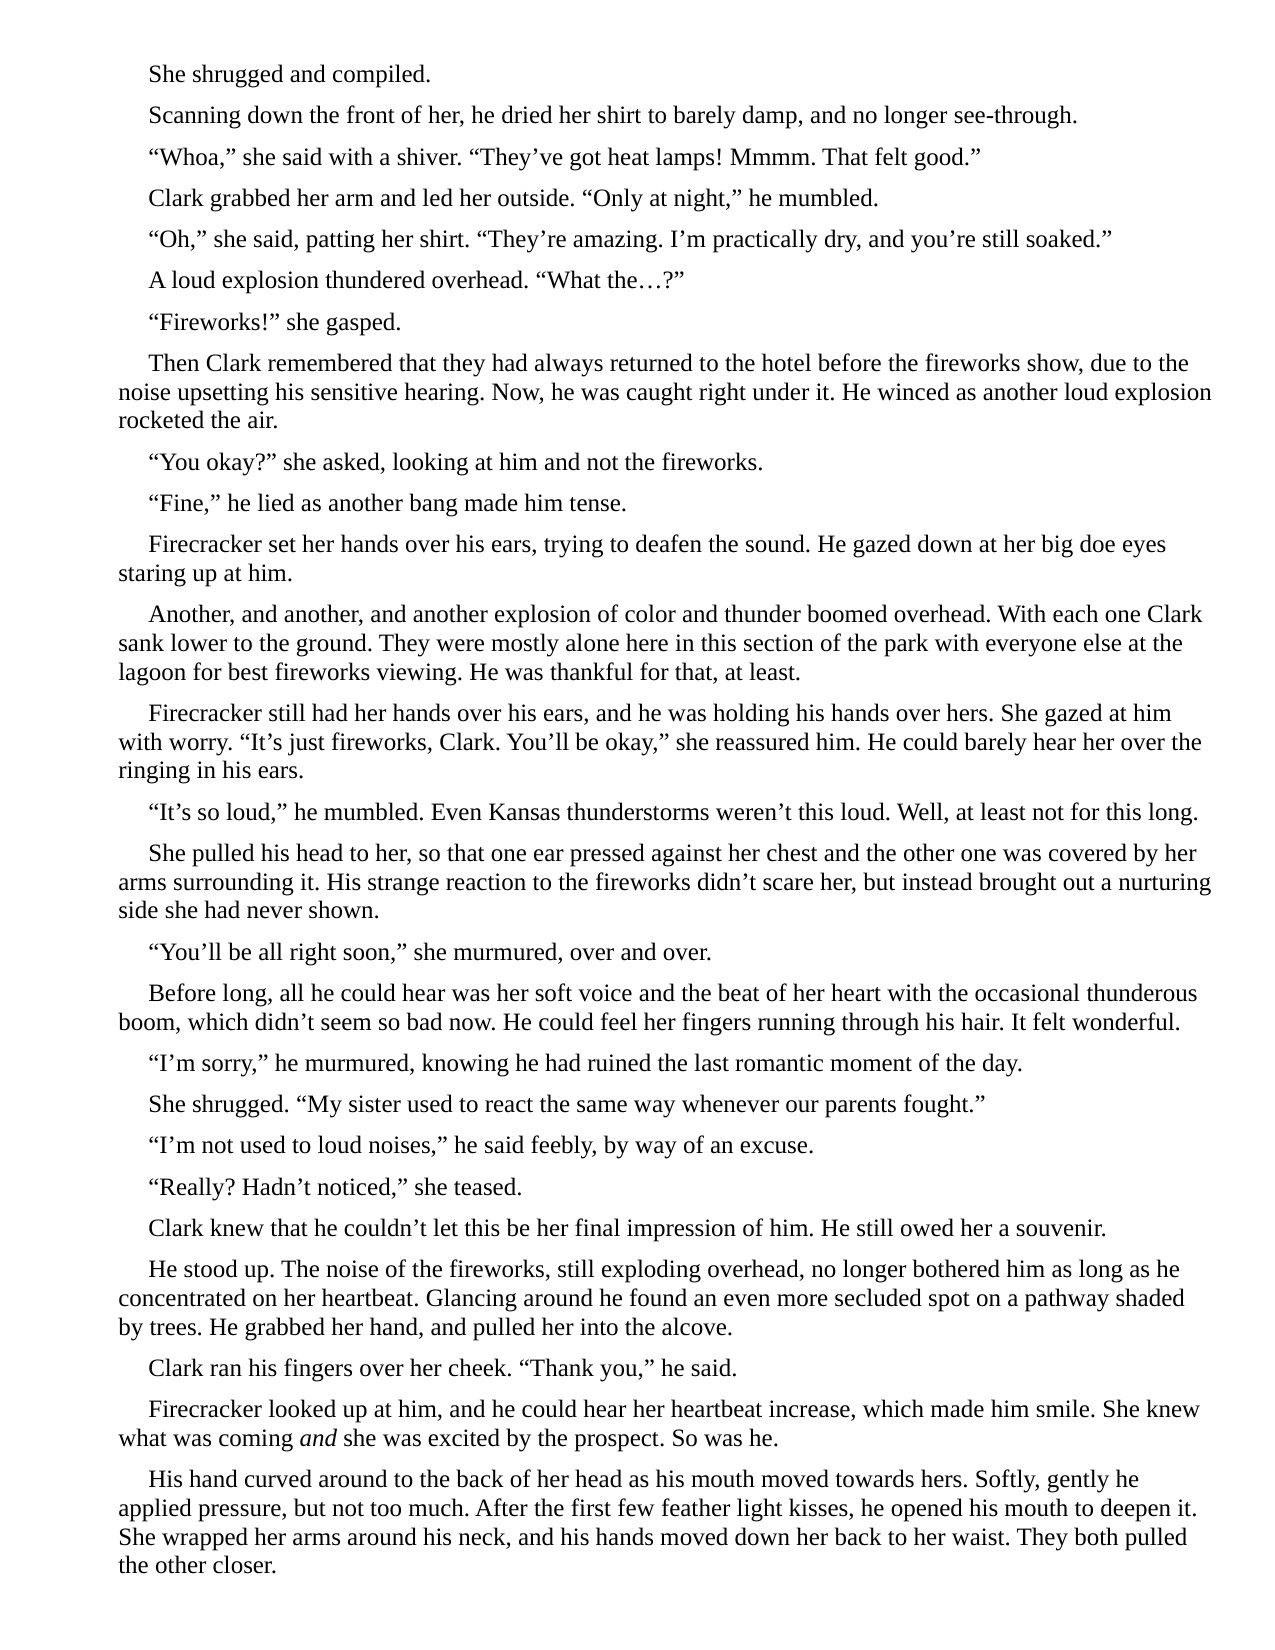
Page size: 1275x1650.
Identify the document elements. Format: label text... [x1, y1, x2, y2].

text “You’ll be all right soon,” she murmured, over and over. [118, 937, 1216, 965]
text “It’s so loud,” he mumbled. Even Kansas thunderstorms weren’t this loud. Well, at least not for this long. [118, 797, 1216, 825]
text “Oh,” she said, patting her shirt. “They’re amazing. I’m practically dry, and you’re still soaked.” [118, 224, 1216, 253]
text Before long, all he could hear was her soft voice and the beat of her heart with the occasional thunderous boom, which didn’t seem so bad now. He could feel her fingers running through his hair. It felt wonderful. [118, 978, 1216, 1035]
text “Whoa,” she said with a shiver. “They’ve got heat lamps! Mmmm. That felt good.” [118, 142, 1216, 170]
text She pulled his head to her, so that one ear pressed against her chest and the other one was covered by her arms surrounding it. His strange reaction to the fireworks didn’t scare her, but instead brought out a nurturing side she had never shown. [118, 838, 1216, 924]
text Firecracker still had her hands over his ears, and he was holding his hands over hers. She gazed at him with worry. “It’s just fireworks, Clark. You’ll be okay,” she reassured him. He could barely hear her over the ringing in his ears. [118, 698, 1216, 784]
text “Fine,” he lied as another bang made him tense. [118, 488, 1216, 517]
text “I’m sorry,” he murmured, knowing he had ruined the last romantic moment of the day. [118, 1048, 1216, 1077]
text Another, and another, and another explosion of color and thunder boomed overhead. With each one Clark sank lower to the ground. They were mostly alone here in this section of the park with everyone else at the lagoon for best fireworks viewing. He was thankful for that, at least. [118, 599, 1216, 685]
text Clark ran his fingers over her cheek. “Thank you,” he said. [118, 1353, 1216, 1382]
text A loud explosion thundered overhead. “What the…?” [118, 265, 1216, 294]
text “Fireworks!” she gasped. [118, 307, 1216, 335]
text Firecracker looked up at him, and he could hear her heartbeat increase, which made him smile. She knew what was coming and she was excited by the prospect. So was he. [118, 1394, 1216, 1452]
text “I’m not used to loud noises,” he said feebly, by way of an excuse. [118, 1130, 1216, 1159]
text She shrugged and compiled. [118, 59, 1216, 88]
text Scanning down the front of her, he dried her shirt to barely damp, and no longer see-through. [118, 100, 1216, 129]
text Clark knew that he couldn’t let this be her final impression of him. He still owed her a souvenir. [118, 1213, 1216, 1242]
text “You okay?” she asked, looking at him and not the fireworks. [118, 447, 1216, 475]
text Firecracker set her hands over his ears, trying to deafen the sound. He gazed down at her big doe eyes staring up at him. [118, 529, 1216, 587]
text Then Clark remembered that they had always returned to the hotel before the fireworks show, due to the noise upsetting his sensitive hearing. Now, he was caught right under it. He winced as another loud explosion rocketed the air. [118, 348, 1216, 434]
text “Really? Hadn’t noticed,” she teased. [118, 1172, 1216, 1200]
text She shrugged. “My sister used to react the same way whenever our parents fought.” [118, 1089, 1216, 1118]
text He stood up. The noise of the fireworks, still exploding overhead, no longer bothered him as long as he concentrated on her heartbeat. Glancing around he found an even more secluded spot on a pathway shaded by trees. He grabbed her hand, and pulled her into the alcove. [118, 1254, 1216, 1340]
text His hand curved around to the back of her head as his mouth moved towards hers. Softly, gently he applied pressure, but not too much. After the first few feather light kisses, he opened his mouth to deepen it. She wrapped her arms around his neck, and his hands moved down her back to her waist. They both pulled the other closer. [118, 1464, 1216, 1579]
text Clark grabbed her arm and led her outside. “Only at night,” he mumbled. [118, 183, 1216, 212]
